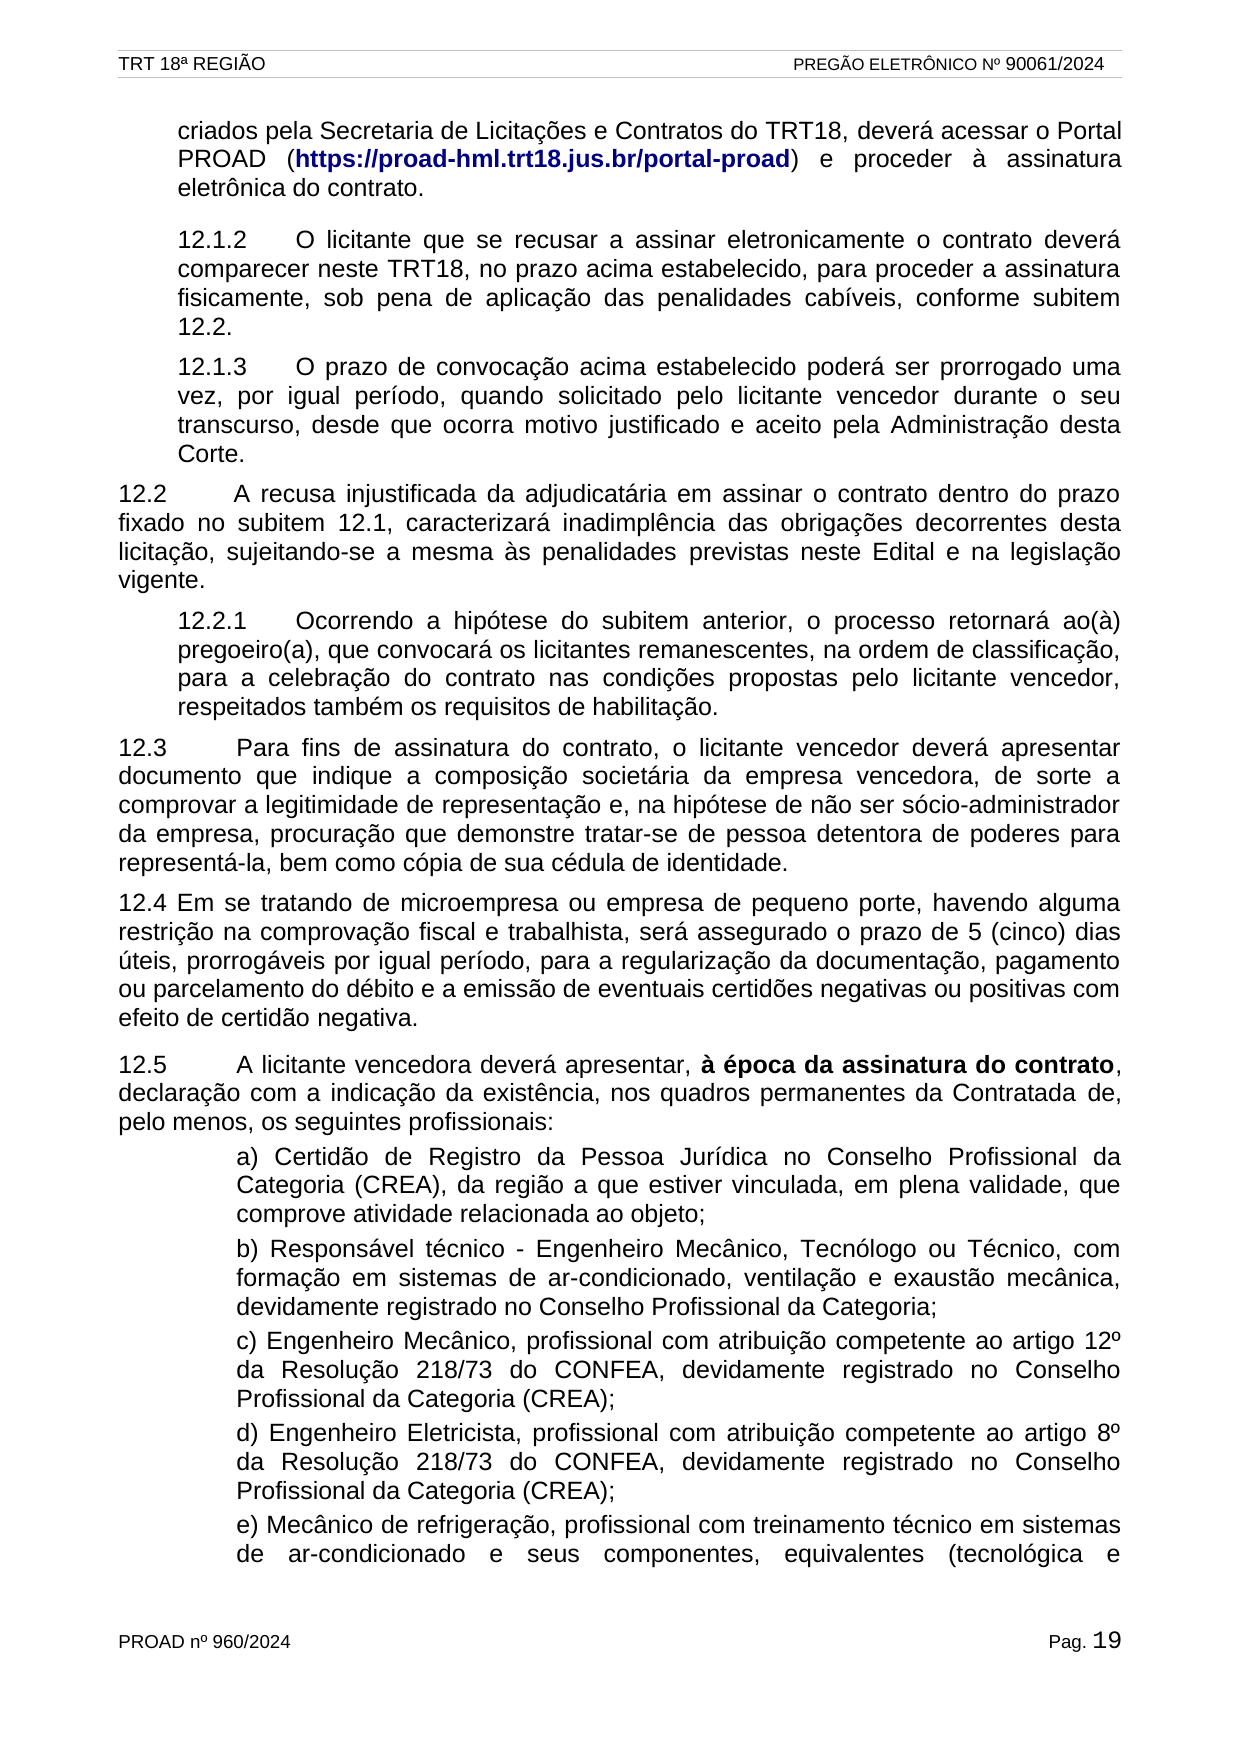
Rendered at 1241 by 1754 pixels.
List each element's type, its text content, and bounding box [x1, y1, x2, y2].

text a) Certidão de Registro da Pessoa Jurídica no Conselho Profissional da Categoria (CREA), da região a que estiver vinculada, em plena validade, que comprove atividade relacionada ao objeto; [236, 1142, 1122, 1228]
text 12.3 Para fins de assinatura do contrato, o licitante vencedor deverá apresentar documento que indique a composição societária da empresa vencedora, de sorte a comprovar a legitimidade de representação e, na hipótese de não ser sócio-administrador da empresa, procuração que demonstre tratar-se de pessoa detentora de poderes para representá-la, bem como cópia de sua cédula de identidade. [118, 733, 1122, 876]
text e) Mecânico de refrigeração, profissional com treinamento técnico em sistemas de ar-condicionado e seus componentes, equivalentes (tecnológica e [236, 1511, 1122, 1568]
text criados pela Secretaria de Licitações e Contratos do TRT18, deverá acessar o Portal PROAD (https://proad-hml.trt18.jus.br/portal-proad) e proceder à assinatura eletrônica do contrato. [177, 116, 1122, 202]
text 12.2.1 Ocorrendo a hipótese do subitem anterior, o processo retornará ao(à) pregoeiro(a), que convocará os licitantes remanescentes, na ordem de classificação, para a celebração do contrato nas condições propostas pelo licitante vencedor, respeitados também os requisitos de habilitação. [177, 606, 1122, 721]
text 12.2 A recusa injustificada da adjudicatária em assinar o contrato dentro do prazo fixado no subitem 12.1, caracterizará inadimplência das obrigações decorrentes desta licitação, sujeitando-se a mesma às penalidades previstas neste Edital e na legislação vigente. [118, 479, 1122, 594]
text b) Responsável técnico - Engenheiro Mecânico, Tecnólogo ou Técnico, com formação em sistemas de ar-condicionado, ventilação e exaustão mecânica, devidamente registrado no Conselho Profissional da Categoria; [236, 1234, 1122, 1320]
text 12.5 A licitante vencedora deverá apresentar, à época da assinatura do contrato, declaração com a indicação da existência, nos quadros permanentes da Contratada de, pelo menos, os seguintes profissionais: [118, 1049, 1122, 1136]
text 12.1.2 O licitante que se recusar a assinar eletronicamente o contrato deverá comparecer neste TRT18, no prazo acima estabelecido, para proceder a assinatura fisicamente, sob pena de aplicação das penalidades cabíveis, conforme subitem 12.2. [177, 226, 1122, 341]
text d) Engenheiro Eletricista, profissional com atribuição competente ao artigo 8º da Resolução 218/73 do CONFEA, devidamente registrado no Conselho Profissional da Categoria (CREA); [236, 1418, 1122, 1504]
text c) Engenheiro Mecânico, profissional com atribuição competente ao artigo 12º da Resolução 218/73 do CONFEA, devidamente registrado no Conselho Profissional da Categoria (CREA); [236, 1326, 1122, 1412]
text 12.4 Em se tratando de microempresa ou empresa de pequeno porte, havendo alguma restrição na comprovação fiscal e trabalhista, será assegurado o prazo de 5 (cinco) dias úteis, prorrogáveis por igual período, para a regularização da documentação, pagamento ou parcelamento do débito e a emissão de eventuais certidões negativas ou positivas com efeito de certidão negativa. [118, 888, 1122, 1032]
text 12.1.3 O prazo de convocação acima estabelecido poderá ser prorrogado uma vez, por igual período, quando solicitado pelo licitante vencedor durante o seu transcurso, desde que ocorra motivo justificado e aceito pela Administração desta Corte. [177, 352, 1122, 467]
